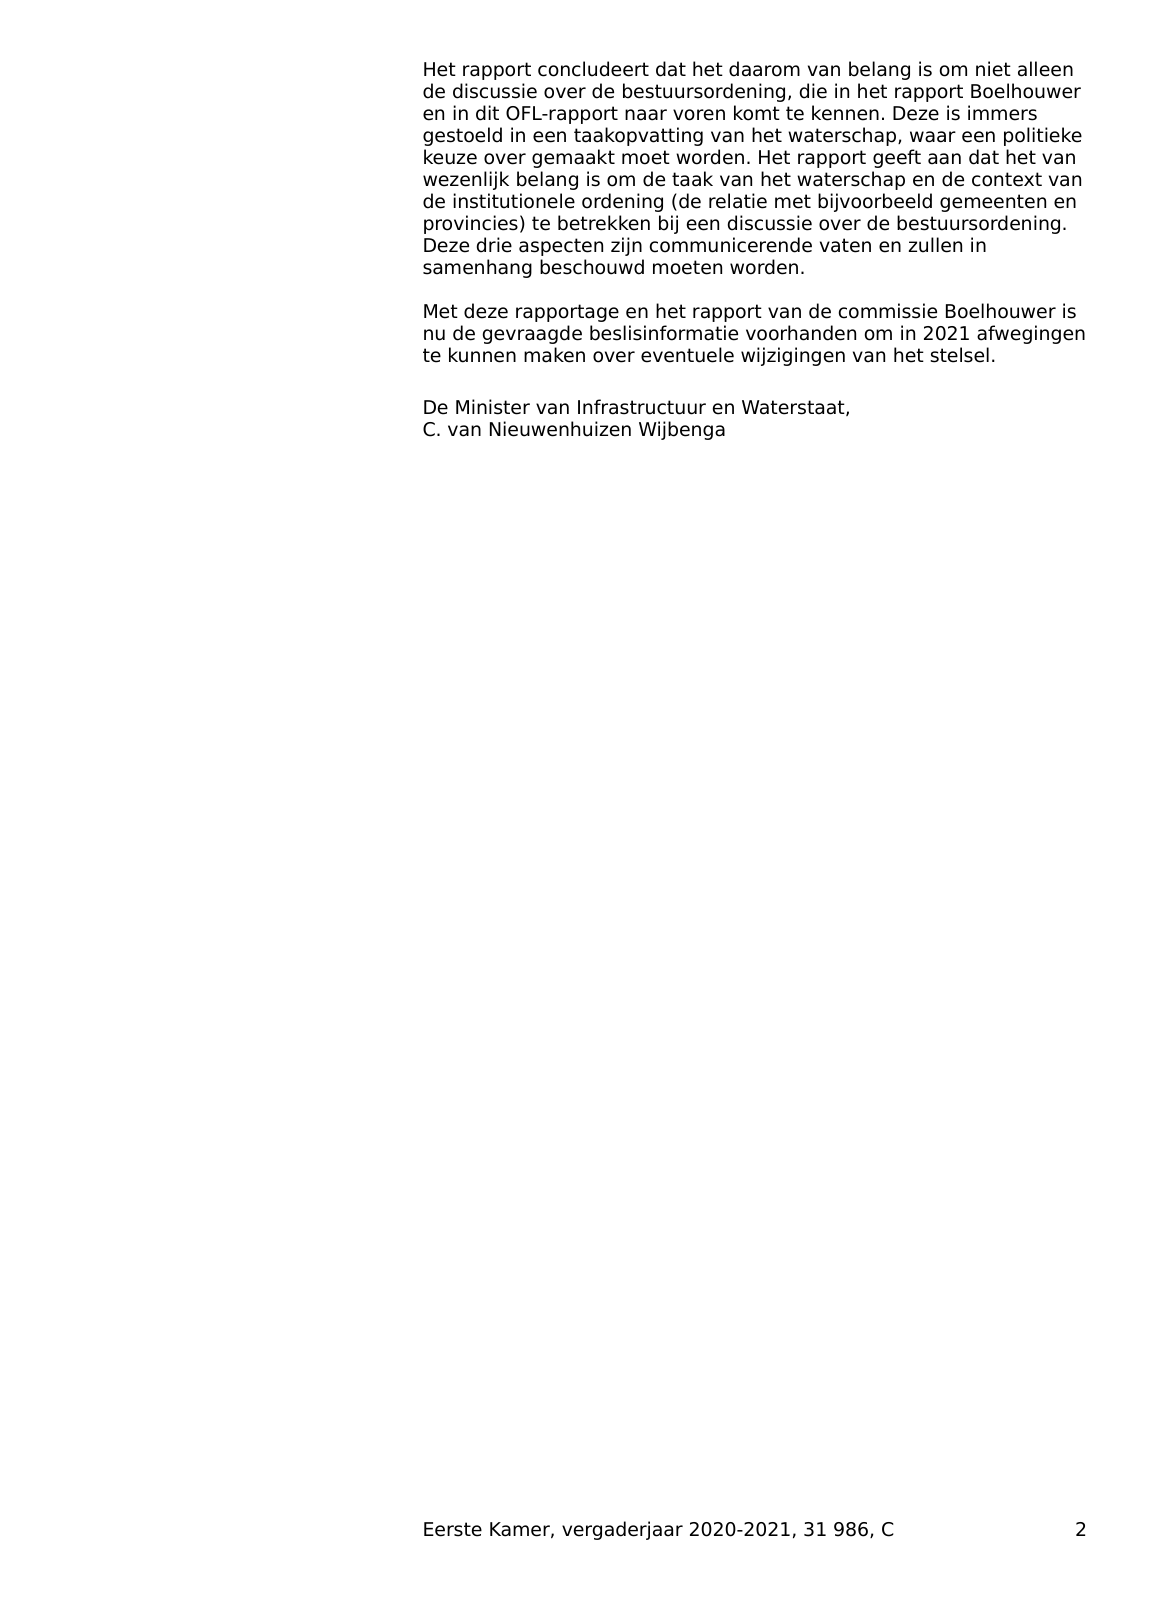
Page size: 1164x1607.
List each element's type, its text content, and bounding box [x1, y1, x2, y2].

text Het rapport concludeert dat het daarom van belang is om niet alleen de discussie over de bestuursordening, die in het rapport Boelhouwer en in dit OFL-rapport naar voren komt te kennen. Deze is immers gestoeld in een taakopvatting van het waterschap, waar een politieke keuze over gemaakt moet worden. Het rapport geeft aan dat het van wezenlijk belang is om de taak van het waterschap en de context van de institutionele ordening (de relatie met bijvoorbeeld gemeenten en provincies) te betrekken bij een discussie over de bestuursordening. Deze drie aspecten zijn communicerende vaten en zullen in samenhang beschouwd moeten worden. [422, 59, 1087, 279]
text De Minister van Infrastructuur en Waterstaat, C. van Nieuwenhuizen Wijbenga [422, 397, 1087, 441]
text Met deze rapportage en het rapport van de commissie Boelhouwer is nu de gevraagde beslisinformatie voorhanden om in 2021 afwegingen te kunnen maken over eventuele wijzigingen van het stelsel. [422, 301, 1087, 367]
